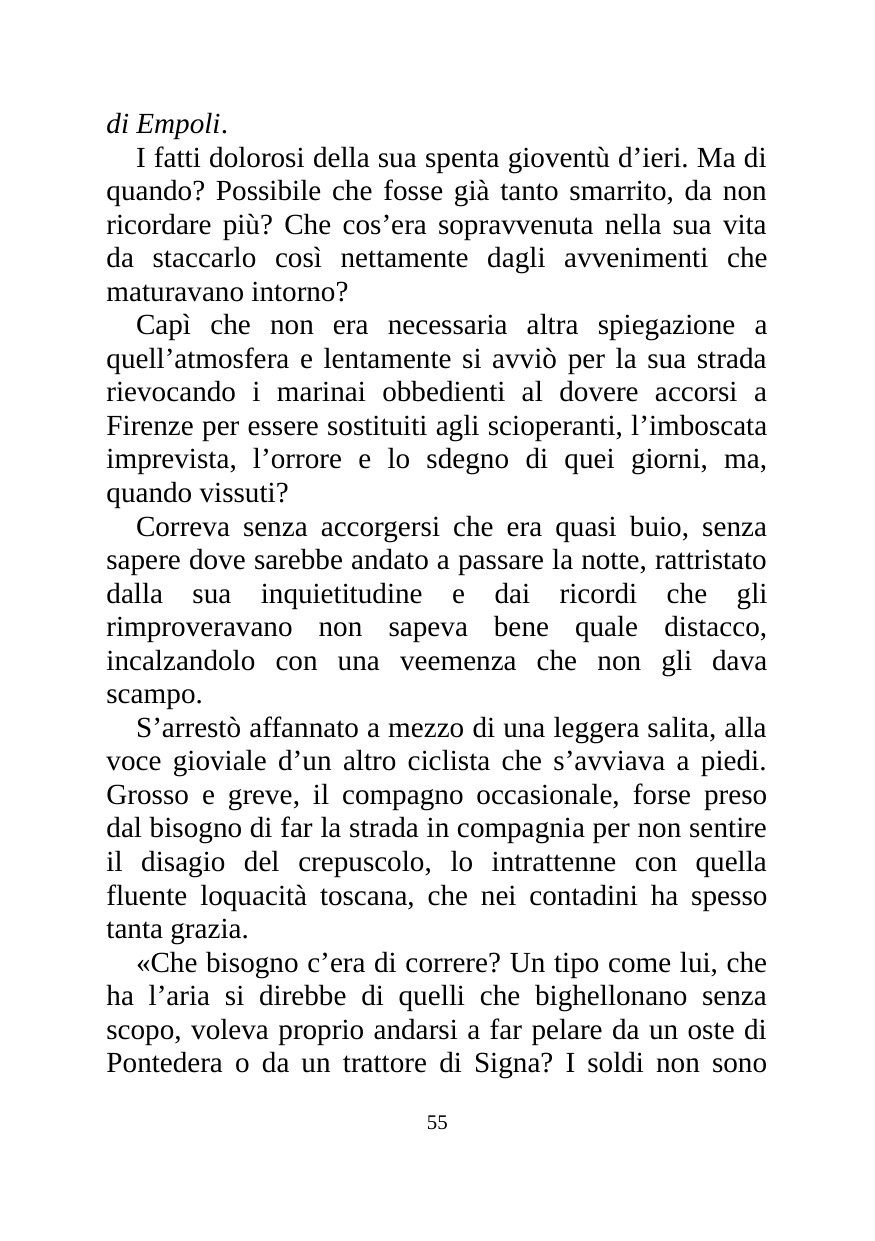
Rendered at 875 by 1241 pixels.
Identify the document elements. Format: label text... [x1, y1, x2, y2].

text Capì che non era necessaria altra spiegazione a quell’atmosfera e lentamente si avviò per la sua strada rievocando i marinai obbedienti al dovere accorsi a Firenze per essere sostituiti agli scioperanti, l’imboscata imprevista, l’orrore e lo sdegno di quei giorni, ma, quando vissuti? [106, 307, 768, 509]
text «Che bisogno c’era di correre? Un tipo come lui, che ha l’aria si direbbe di quelli che bighellonano senza scopo, voleva proprio andarsi a far pelare da un oste di Pontedera o da un trattore di Signa? I soldi non sono [106, 945, 768, 1079]
text I fatti dolorosi della sua spenta gioventù d’ieri. Ma di quando? Possibile che fosse già tanto smarrito, da non ricordare più? Che cos’era sopravvenuta nella sua vita da staccarlo così nettamente dagli avvenimenti che maturavano intorno? [106, 140, 768, 307]
text S’arrestò affannato a mezzo di una leggera salita, alla voce gioviale d’un altro ciclista che s’avviava a piedi. Grosso e greve, il compagno occasionale, forse preso dal bisogno di far la strada in compagnia per non sentire il disagio del crepuscolo, lo intrattenne con quella fluente loquacità toscana, che nei contadini ha spesso tanta grazia. [106, 710, 768, 945]
text Correva senza accorgersi che era quasi buio, senza sapere dove sarebbe andato a passare la notte, rattristato dalla sua inquietitudine e dai ricordi che gli rimproveravano non sapeva bene quale distacco, incalzandolo con una veemenza che non gli dava scampo. [106, 509, 768, 710]
text di Empoli. [106, 106, 768, 140]
